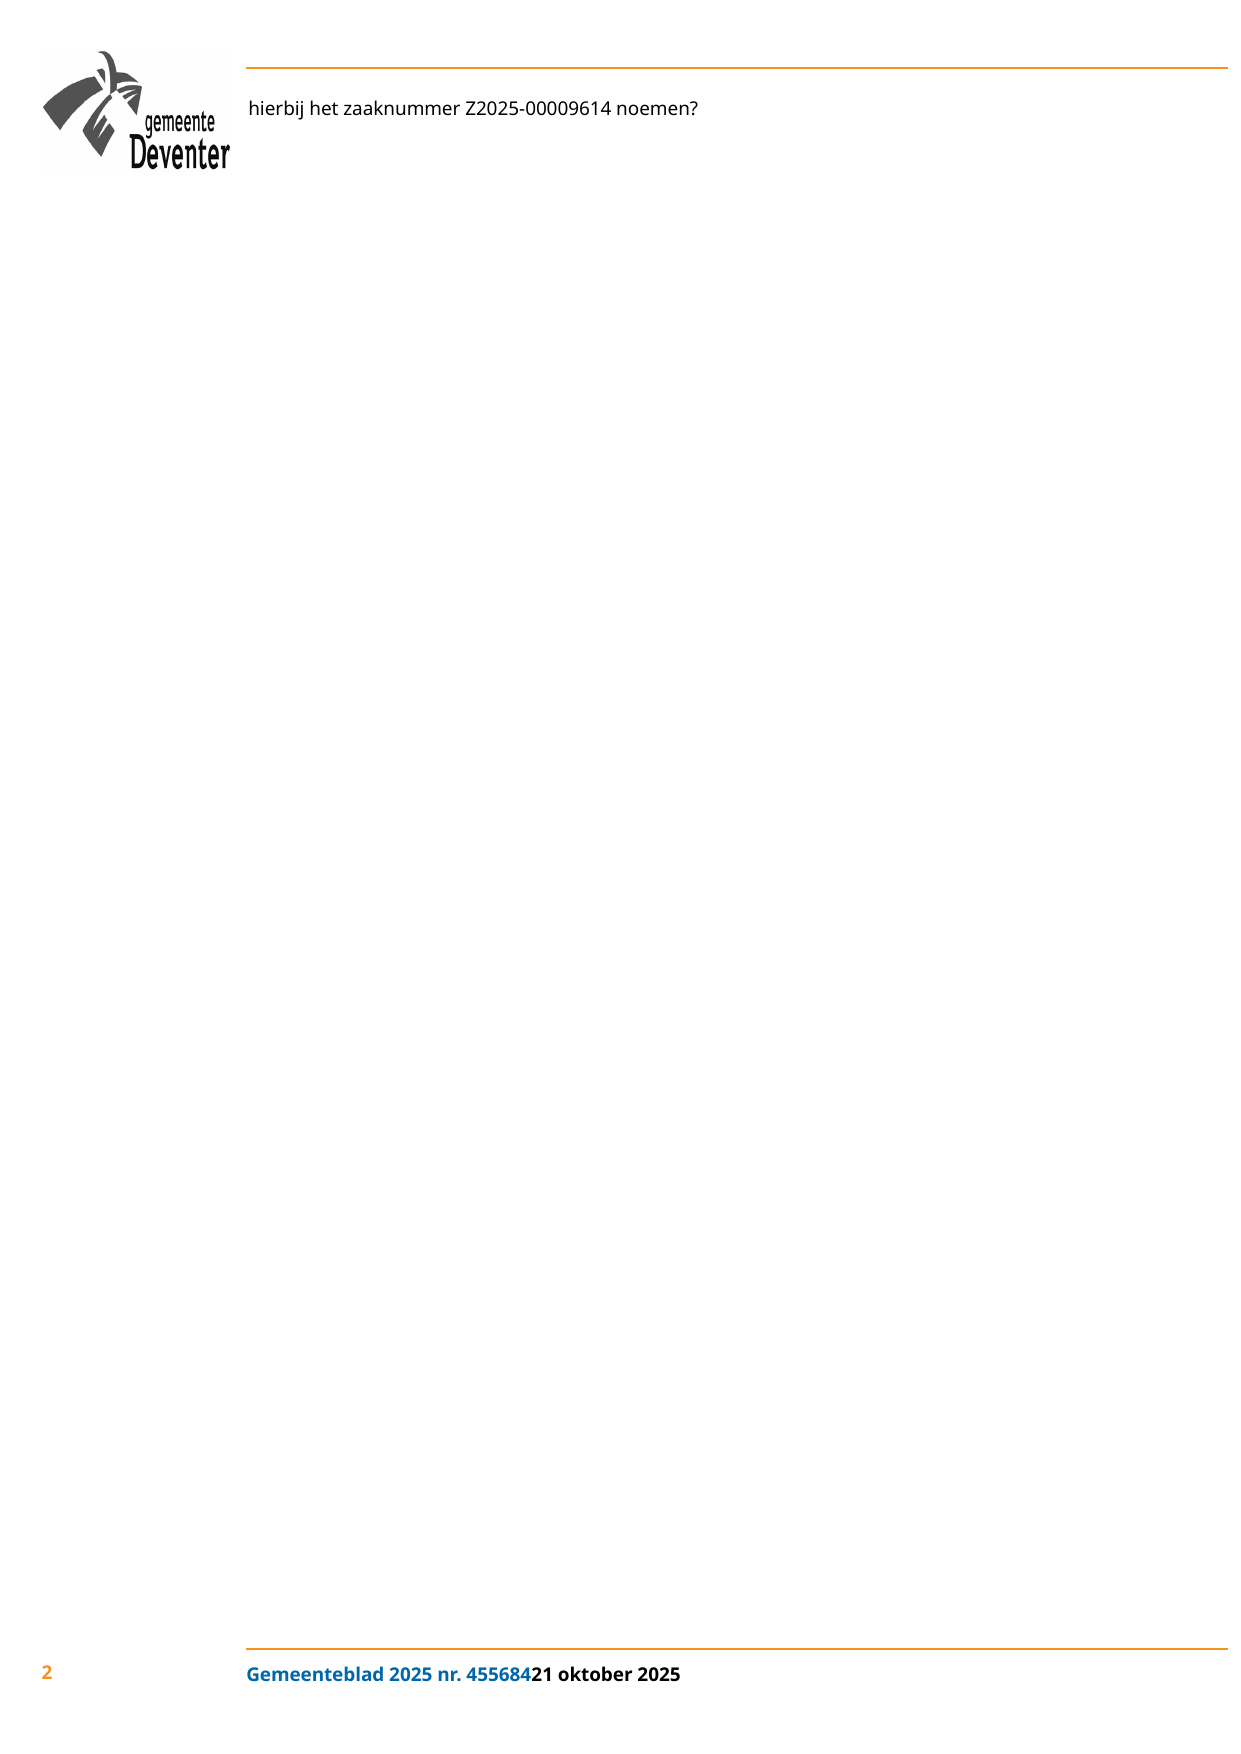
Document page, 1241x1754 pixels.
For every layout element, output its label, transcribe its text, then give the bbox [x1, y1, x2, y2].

text hierbij het zaaknummer Z2025-00009614 noemen? [248, 95, 1152, 121]
picture [41, 47, 231, 172]
